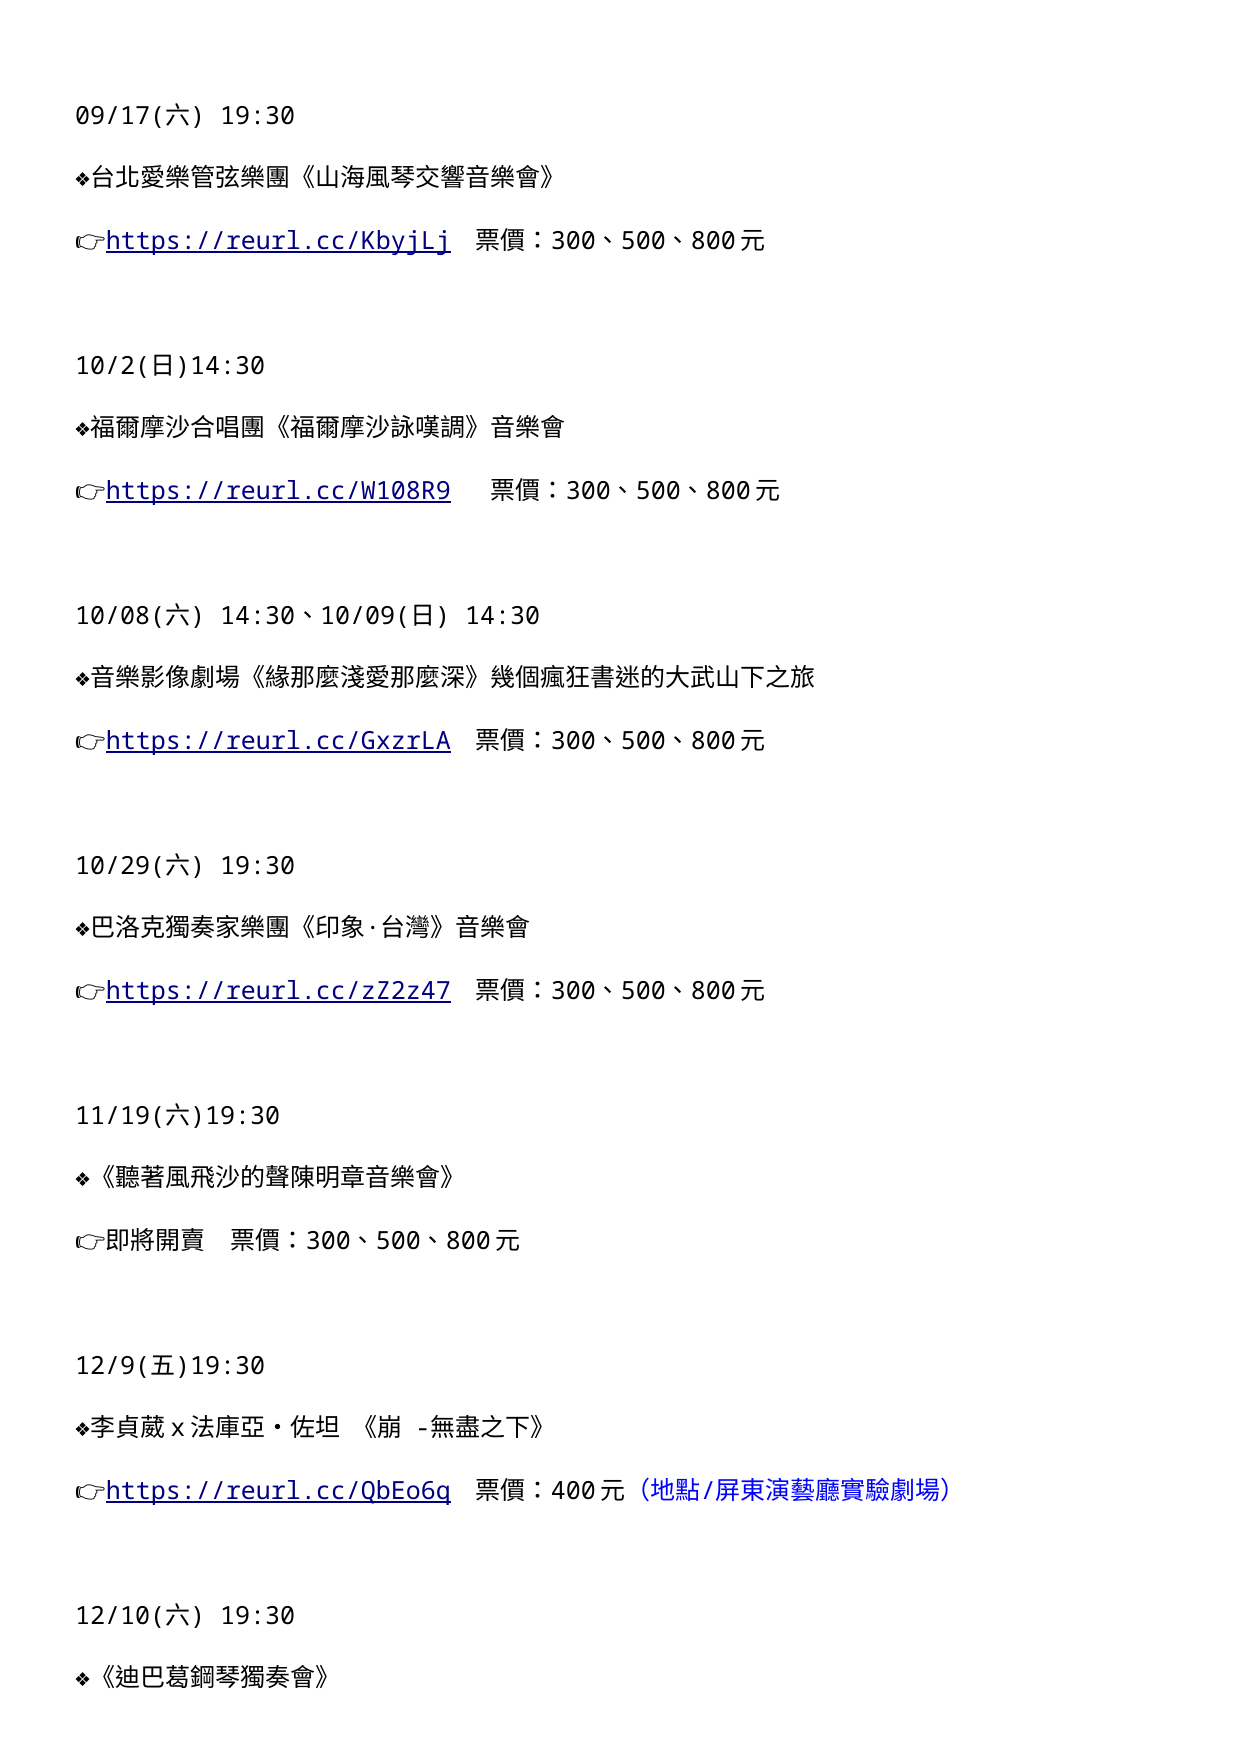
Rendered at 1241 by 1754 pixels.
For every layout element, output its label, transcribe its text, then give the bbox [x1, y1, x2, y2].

text ❖台北愛樂管弦樂團《山海風琴交響音樂會》 [75, 134, 1165, 197]
text 👉https://reurl.cc/GxzrLA 票價：300、500、800元 [75, 697, 1165, 759]
text 10/29(六) 19:30 [75, 822, 1165, 884]
text ❖李貞葳x法庫亞‧佐坦 《崩 -無盡之下》 [75, 1384, 1165, 1447]
text 👉https://reurl.cc/KbyjLj 票價：300、500、800元 [75, 197, 1165, 259]
text 11/19(六)19:30 [75, 1072, 1165, 1134]
text ❖音樂影像劇場《緣那麼淺愛那麼深》幾個瘋狂書迷的大武山下之旅 [75, 634, 1165, 697]
text 09/17(六) 19:30 [75, 72, 1165, 134]
text 10/08(六) 14:30、10/09(日) 14:30 [75, 572, 1165, 634]
text 👉https://reurl.cc/QbEo6q 票價：400元（地點/屏東演藝廳實驗劇場） [75, 1447, 1165, 1509]
text 12/10(六) 19:30 [75, 1572, 1165, 1634]
text ❖《聽著風飛沙的聲陳明章音樂會》 [75, 1134, 1165, 1197]
text ❖《迪巴葛鋼琴獨奏會》 [75, 1634, 1165, 1697]
text 👉https://reurl.cc/zZ2z47 票價：300、500、800元 [75, 947, 1165, 1009]
text ❖巴洛克獨奏家樂團《印象·台灣》音樂會 [75, 884, 1165, 947]
text 10/2(日)14:30 [75, 322, 1165, 384]
text 12/9(五)19:30 [75, 1322, 1165, 1384]
text 👉即將開賣 票價：300、500、800元 [75, 1197, 1165, 1259]
text 👉https://reurl.cc/W108R9 票價：300、500、800元 [75, 447, 1165, 509]
text ❖福爾摩沙合唱團《福爾摩沙詠嘆調》音樂會 [75, 384, 1165, 447]
